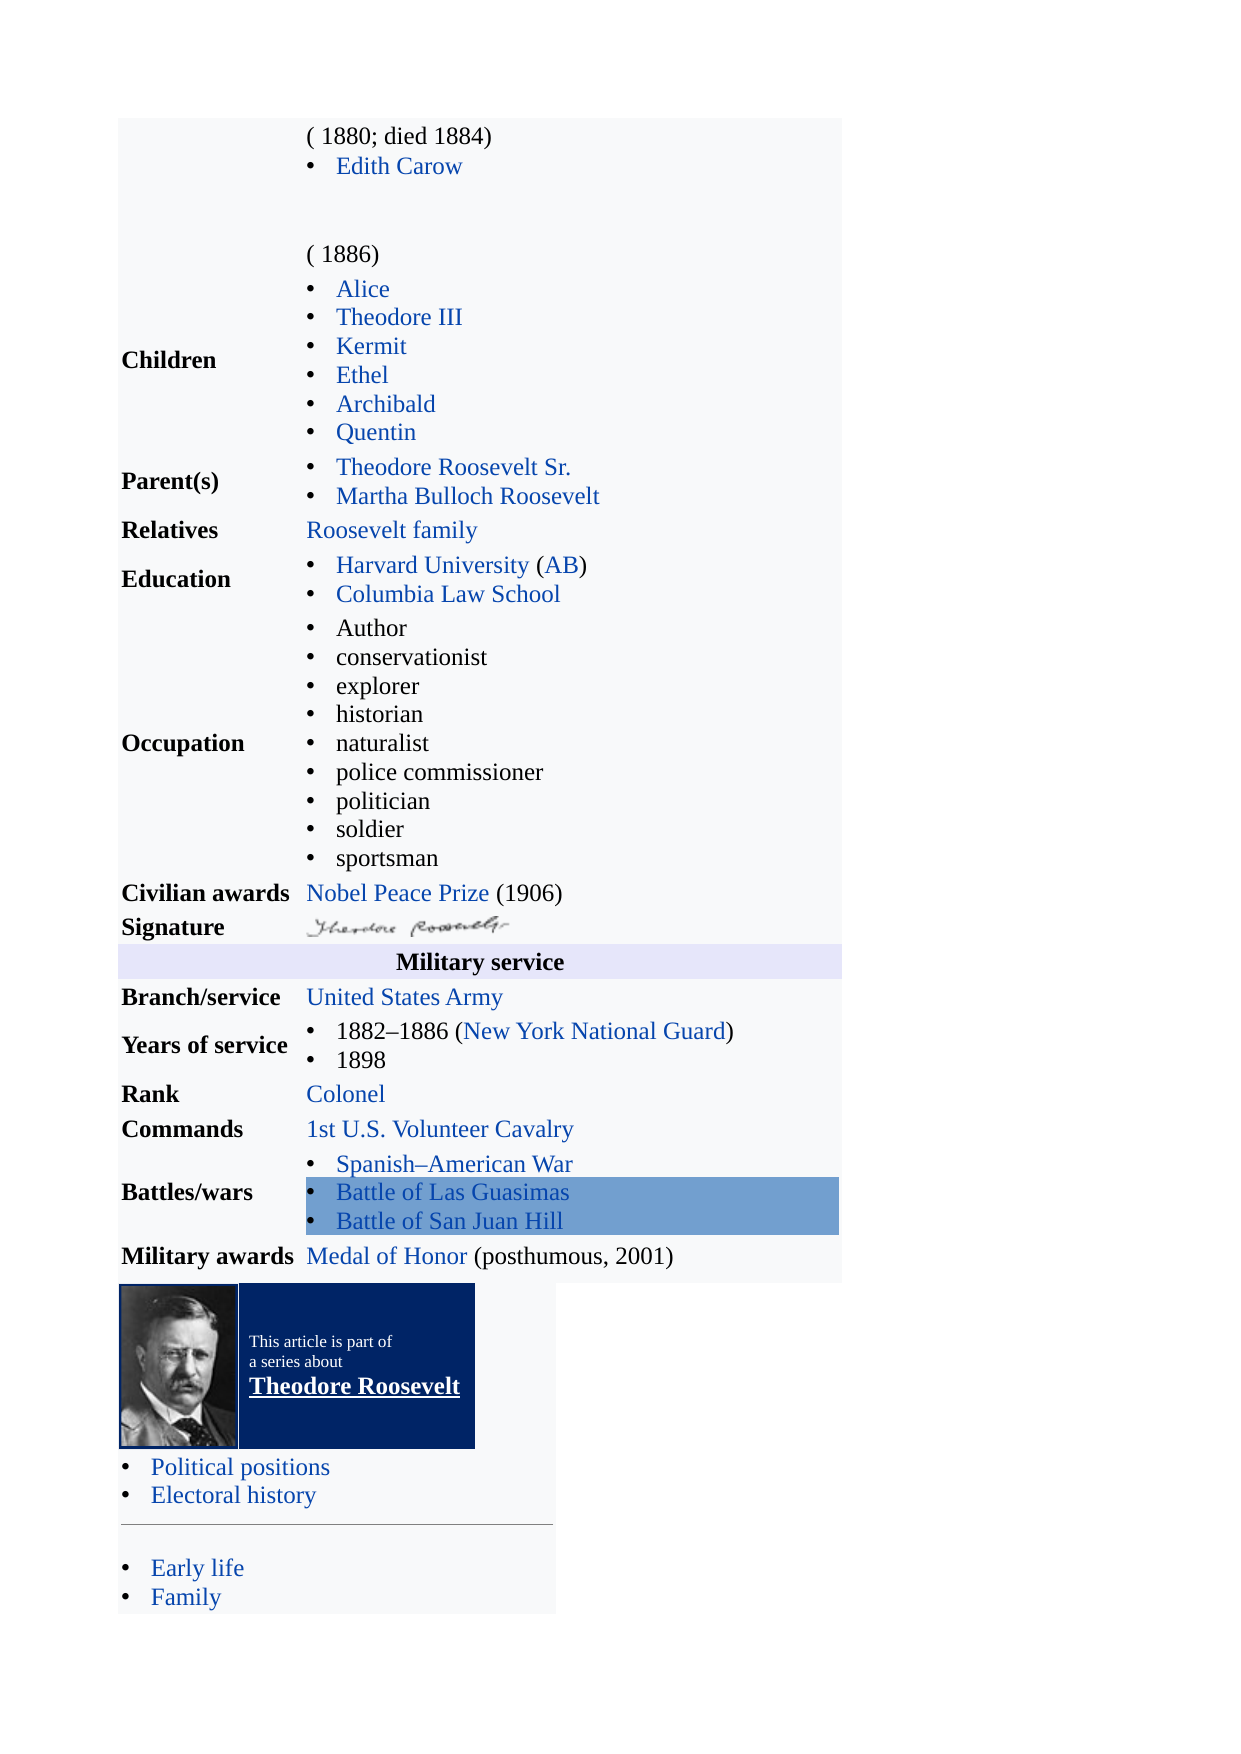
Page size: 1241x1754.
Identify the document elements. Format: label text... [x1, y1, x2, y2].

picture [306, 916, 510, 937]
table_cell Years of service [118, 1013, 303, 1077]
table_cell [118, 118, 303, 271]
table_cell Occupation [118, 610, 303, 875]
table_cell Rank [118, 1077, 303, 1111]
table_cell Author conservationist explorer historian naturalist police commissioner politician soldier sportsman [303, 610, 842, 875]
table_cell [303, 910, 842, 944]
table_cell Battles/wars [118, 1146, 303, 1238]
table_cell Military awards [118, 1238, 303, 1272]
table_cell 1882–1886 (New York National Guard) 1898 [303, 1013, 842, 1077]
table_cell Commands [118, 1111, 303, 1146]
table_cell Relatives [118, 513, 303, 547]
table_cell Nobel Peace Prize (1906) [303, 875, 842, 909]
table_header [239, 1283, 249, 1449]
picture [121, 1286, 236, 1446]
table_cell Branch/service [118, 979, 303, 1013]
table_cell Roosevelt family [303, 513, 842, 547]
table_header [475, 1283, 556, 1449]
table_cell United States Army [303, 979, 842, 1013]
table_cell Political positions Electoral history Early life Family The Naval War of 1812 Rough Riders Battle of San Juan Hill 1886 New York City mayoral election 33rd Governor of New York Governorship "The Strenuous Life" 25th Vice President of the United States 1900 McKinley-Roosevelt campaign "Speak softly and carry a big stick" 26th President of the United States Presidency Timeline First term McKinley assassination 1st inauguration Square Deal West Wing Coal strike Booker T. Washington dinner Venezuela crisis Roosevelt Corollary Second term 1904 campaign Election 2nd inauguration Conservation Antiquities Act Forest Service Pure Food and Drug Act FDA Swift & Co. v. United States Meat Inspection Act Treaty of Portsmouth Nobel Prize FBI Panama Canal Great White Fleet 1912 election Republican Convention Progressive Party Convention New Nationalism Assassination attempt Post Presidency African Expedition River of Doubt Expedition "Citizenship in a Republic" WWI volunteers Legacy Memorials Depictions [118, 1449, 556, 1614]
table_cell Alice Lee ​ ​ ( 1880; died 1884) Edith Carow ​ ​ ( 1886) [303, 118, 842, 271]
table_header [119, 1284, 238, 1449]
table_cell Spanish–American War Battle of Las Guasimas Battle of San Juan Hill [303, 1146, 842, 1238]
table_cell Alice Theodore III Kermit Ethel Archibald Quentin [303, 271, 842, 449]
table_cell Parent(s) [118, 449, 303, 512]
table_cell Harvard University (AB) Columbia Law School [303, 547, 842, 610]
table_cell 1st U.S. Volunteer Cavalry [303, 1111, 842, 1146]
table_cell Colonel [303, 1077, 842, 1111]
table_cell Signature [118, 910, 303, 944]
table_cell Medal of Honor (posthumous, 2001) [303, 1238, 842, 1272]
table_cell [118, 1273, 842, 1283]
table_cell Education [118, 547, 303, 610]
table_cell Children [118, 271, 303, 449]
table_cell Military service [118, 944, 842, 979]
table_cell Theodore Roosevelt Sr. Martha Bulloch Roosevelt [303, 449, 842, 512]
table_cell Civilian awards [118, 875, 303, 909]
table_header This article is part of a series about Theodore Roosevelt [249, 1283, 475, 1449]
